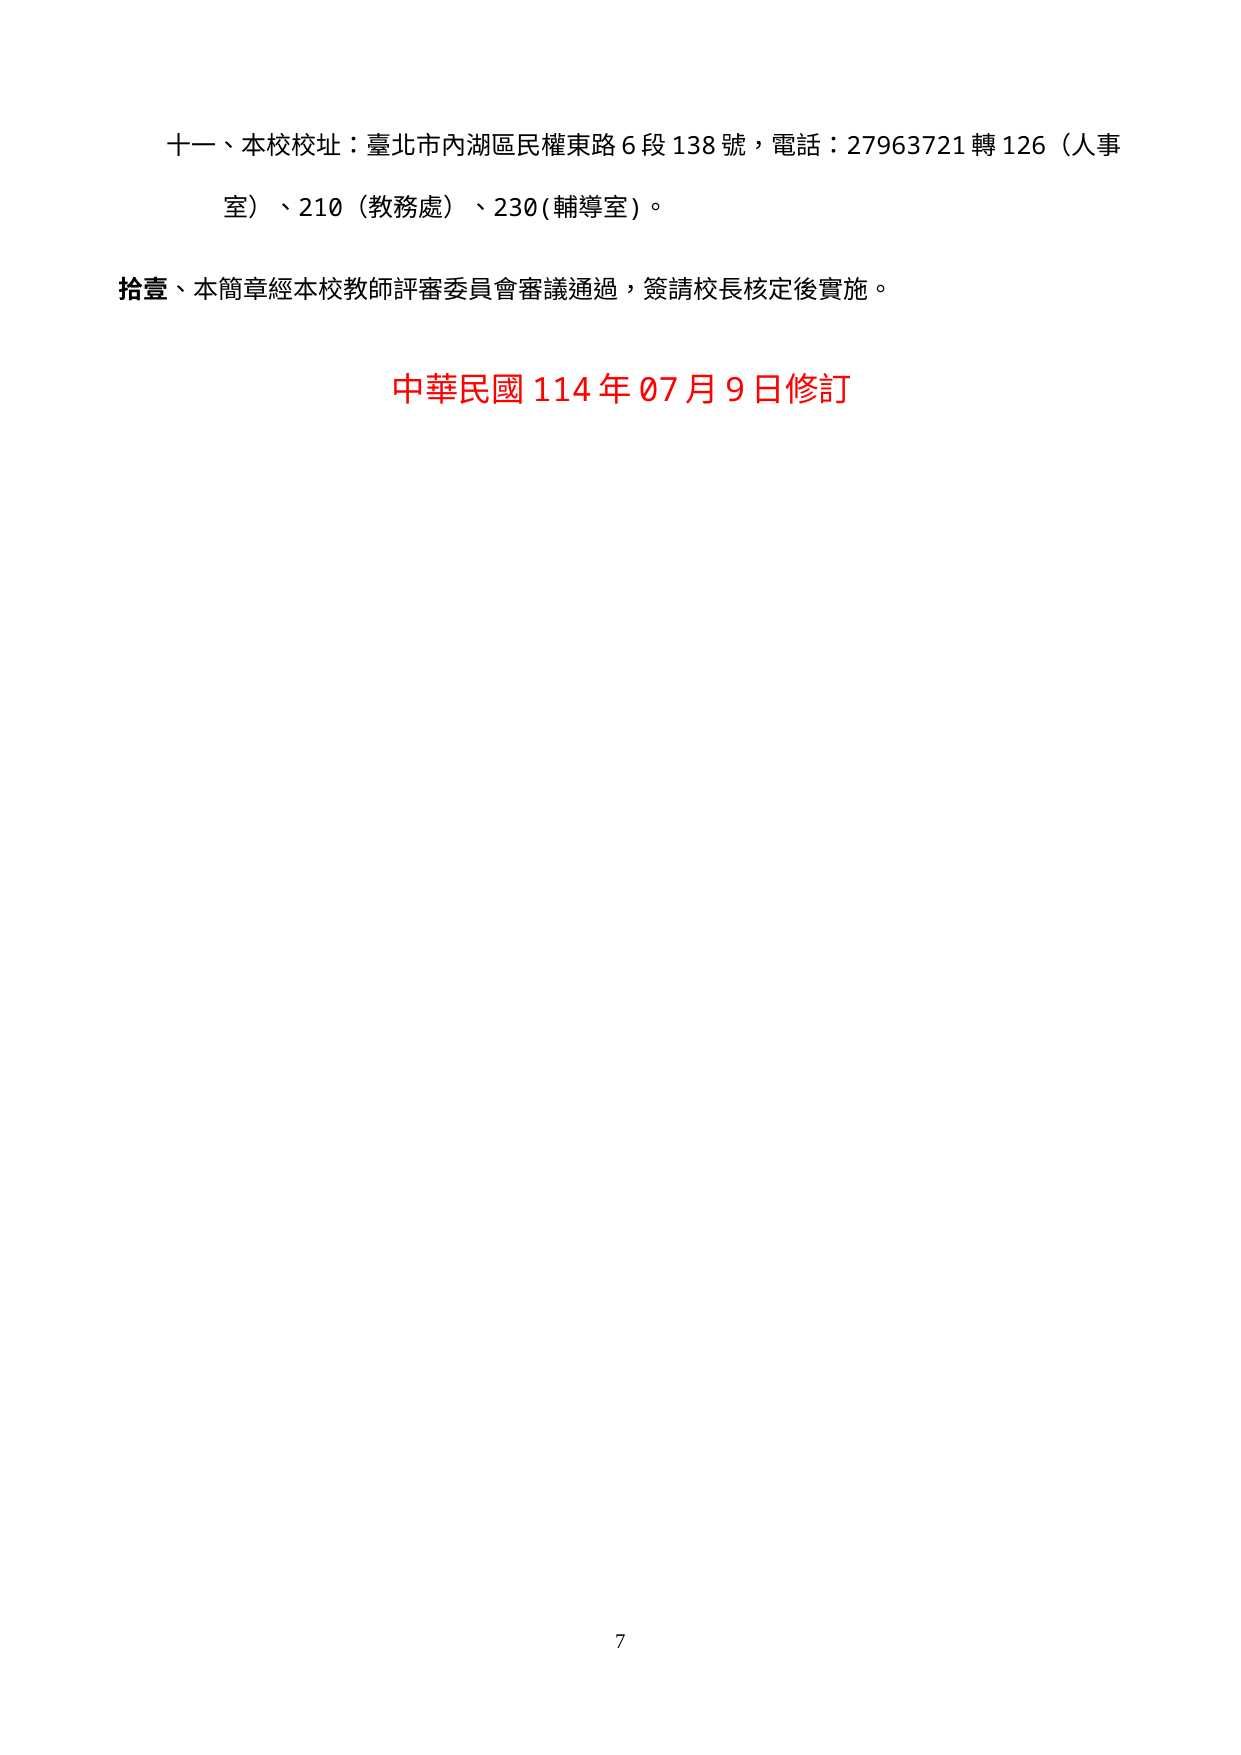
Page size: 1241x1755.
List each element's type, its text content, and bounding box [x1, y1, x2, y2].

text 十一、本校校址：臺北市內湖區民權東路6段138號，電話：27963721轉126（人事室）、210（教務處）、230(輔導室)。 [166, 102, 1122, 227]
text 拾壹、本簡章經本校教師評審委員會審議通過，簽請校長核定後實施。 [118, 246, 1122, 308]
text 中華民國114年07月9日修訂 [181, 346, 1063, 408]
